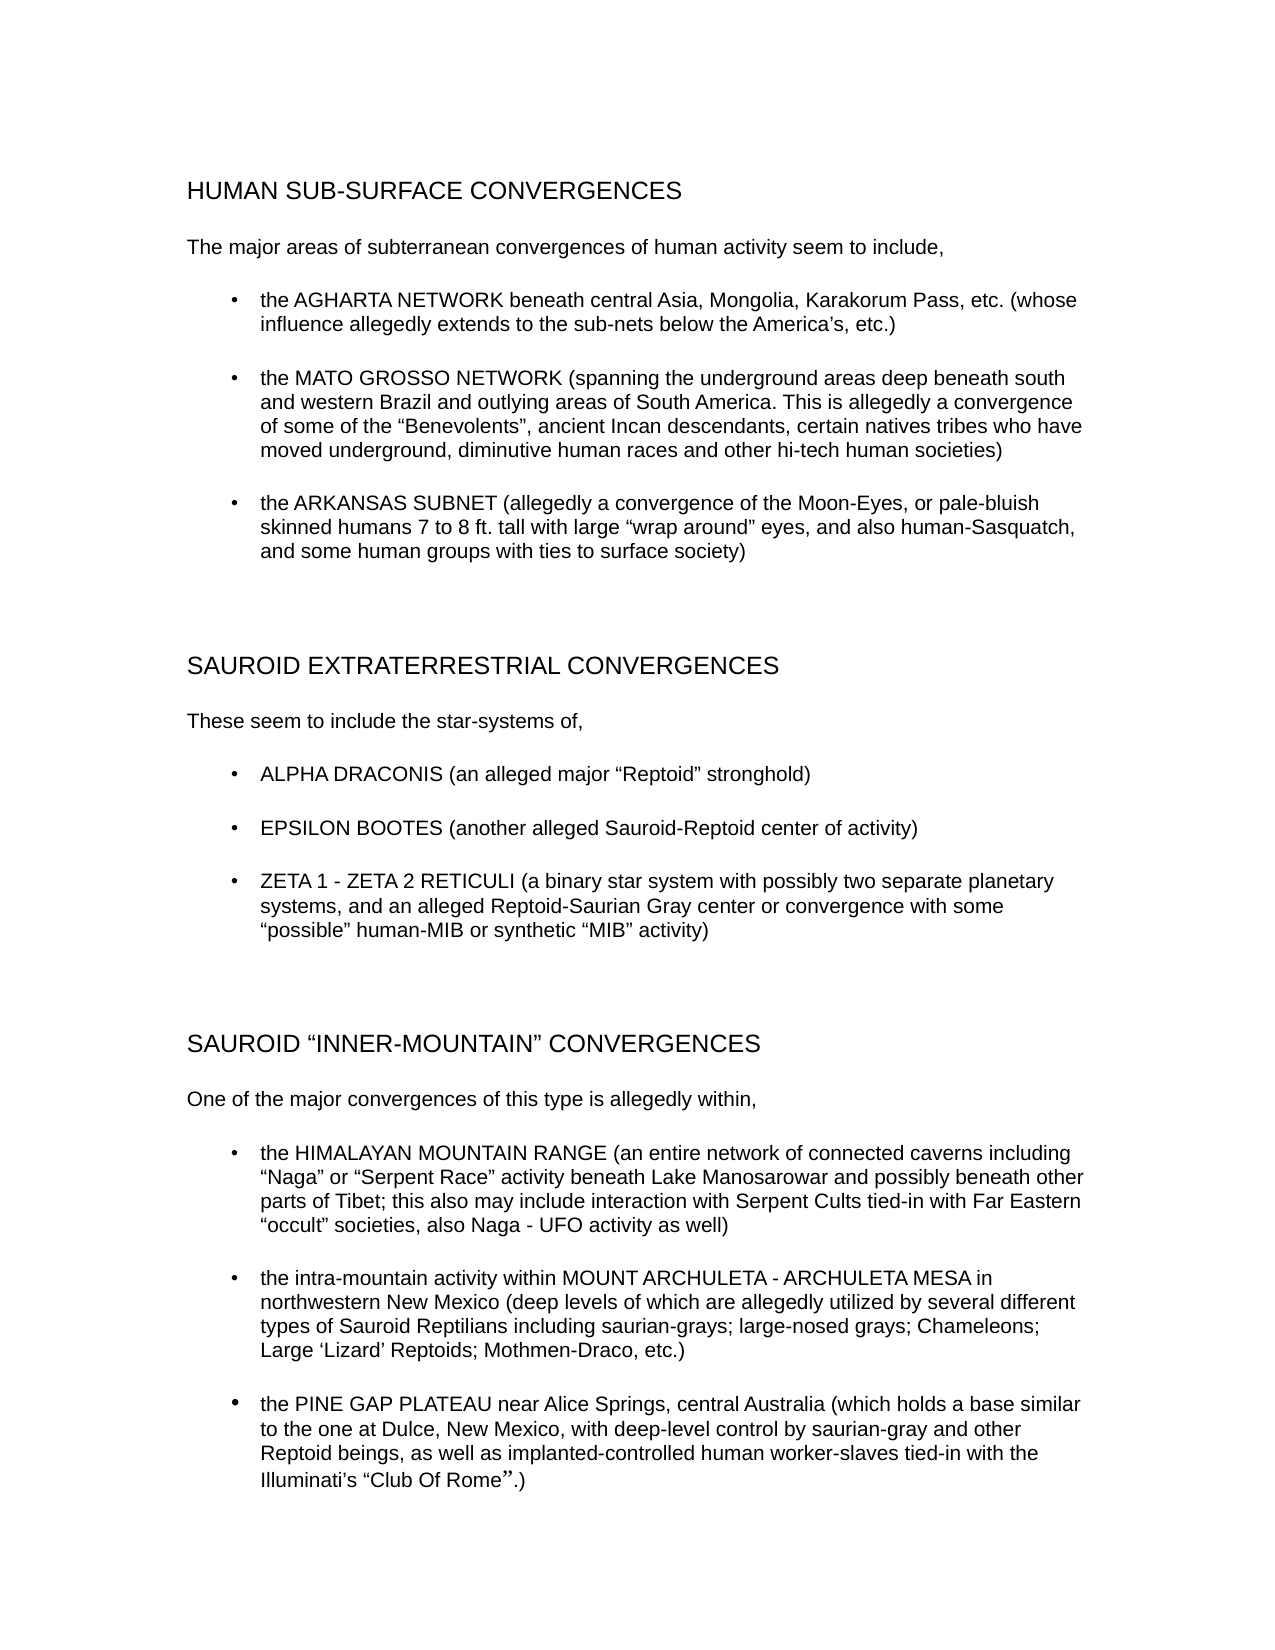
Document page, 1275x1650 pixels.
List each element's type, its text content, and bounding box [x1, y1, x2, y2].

text SAUROID “INNER-MOUNTAIN” CONVERGENCES [187, 1029, 1095, 1058]
list the AGHARTA NETWORK beneath central Asia, Mongolia, Karakorum Pass, etc. (whose influence allegedly extends to the sub-nets below the America’s, etc.) [231, 288, 1095, 336]
list ZETA 1 - ZETA 2 RETICULI (a binary star system with possibly two separate planetary systems, and an alleged Reptoid-Saurian Gray center or convergence with some “possible” human-MIB or synthetic “MIB” activity) [231, 869, 1095, 941]
text These seem to include the star-systems of, [187, 709, 1095, 733]
text The major areas of subterranean convergences of human activity seem to include, [187, 234, 1095, 258]
list EPSILON BOOTES (another alleged Sauroid-Reptoid center of activity) [231, 816, 1095, 840]
list the MATO GROSSO NETWORK (spanning the underground areas deep beneath south and western Brazil and outlying areas of South America. This is allegedly a convergence of some of the “Benevolents”, ancient Incan descendants, certain natives tribes who have moved underground, diminutive human races and other hi-tech human societies) [231, 366, 1095, 461]
list the PINE GAP PLATEAU near Alice Springs, central Australia (which holds a base similar to the one at Dulce, New Mexico, with deep-level control by saurian-gray and other Reptoid beings, as well as implanted-controlled human worker-slaves tied-in with the Illuminati’s “Club Of Rome”.) [231, 1392, 1095, 1493]
list the HIMALAYAN MOUNTAIN RANGE (an entire network of connected caverns including “Naga” or “Serpent Race” activity beneath Lake Manosarowar and possibly beneath other parts of Tibet; this also may include interaction with Serpent Cults tied-in with Far Eastern “occult” societies, also Naga - UFO activity as well) [231, 1141, 1095, 1237]
text One of the major convergences of this type is allegedly within, [187, 1087, 1095, 1111]
list the ARKANSAS SUBNET (allegedly a convergence of the Moon-Eyes, or pale-bluish skinned humans 7 to 8 ft. tall with large “wrap around” eyes, and also human-Sasquatch, and some human groups with ties to surface society) [231, 491, 1095, 563]
text SAUROID EXTRATERRESTRIAL CONVERGENCES [187, 651, 1095, 679]
text HUMAN SUB-SURFACE CONVERGENCES [187, 176, 1095, 205]
list ALPHA DRACONIS (an alleged major “Reptoid” stronghold) [231, 762, 1095, 786]
list the intra-mountain activity within MOUNT ARCHULETA - ARCHULETA MESA in northwestern New Mexico (deep levels of which are allegedly utilized by several different types of Sauroid Reptilians including saurian-grays; large-nosed grays; Chameleons; Large ‘Lizard’ Reptoids; Mothmen-Draco, etc.) [231, 1266, 1095, 1362]
